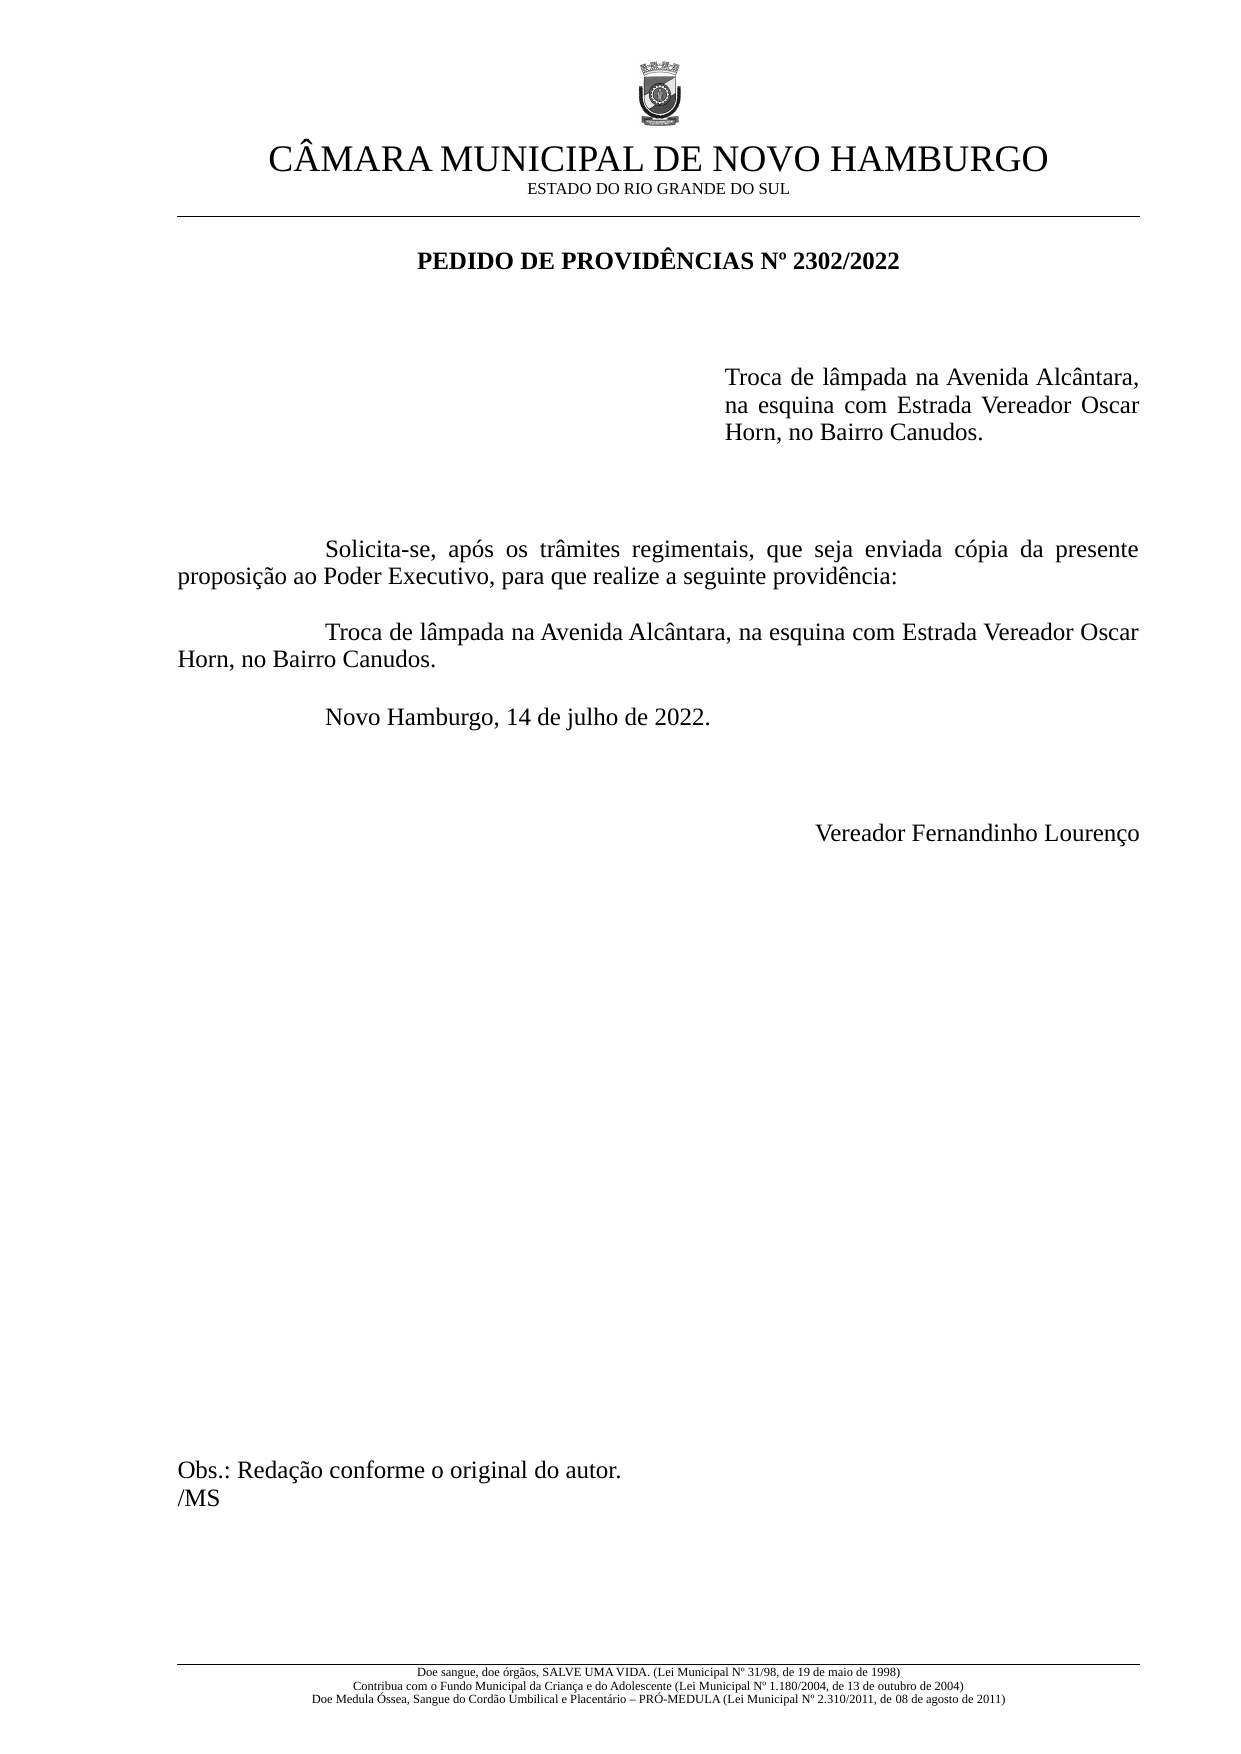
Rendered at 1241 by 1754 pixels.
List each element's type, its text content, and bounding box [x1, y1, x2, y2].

text Novo Hamburgo, 14 de julho de 2022. [177, 703, 1140, 730]
text Solicita-se, após os trâmites regimentais, que seja enviada cópia da presente proposição ao Poder Executivo, para que realize a seguinte providência: [177, 535, 1140, 590]
list Troca de lâmpada na Avenida Alcântara, na esquina com Estrada Vereador Oscar Horn, no Bairro Canudos. [177, 618, 1140, 673]
text Vereador Fernandinho Lourenço [649, 819, 1140, 847]
text PEDIDO DE PROVIDÊNCIAS Nº 2302/2022 [177, 247, 1140, 274]
text /MS [177, 1484, 1140, 1512]
text Obs.: Redação conforme o original do autor. [177, 1456, 1140, 1484]
list Troca de lâmpada na Avenida Alcântara, na esquina com Estrada Vereador Oscar Horn, no Bairro Canudos. [687, 363, 1140, 446]
